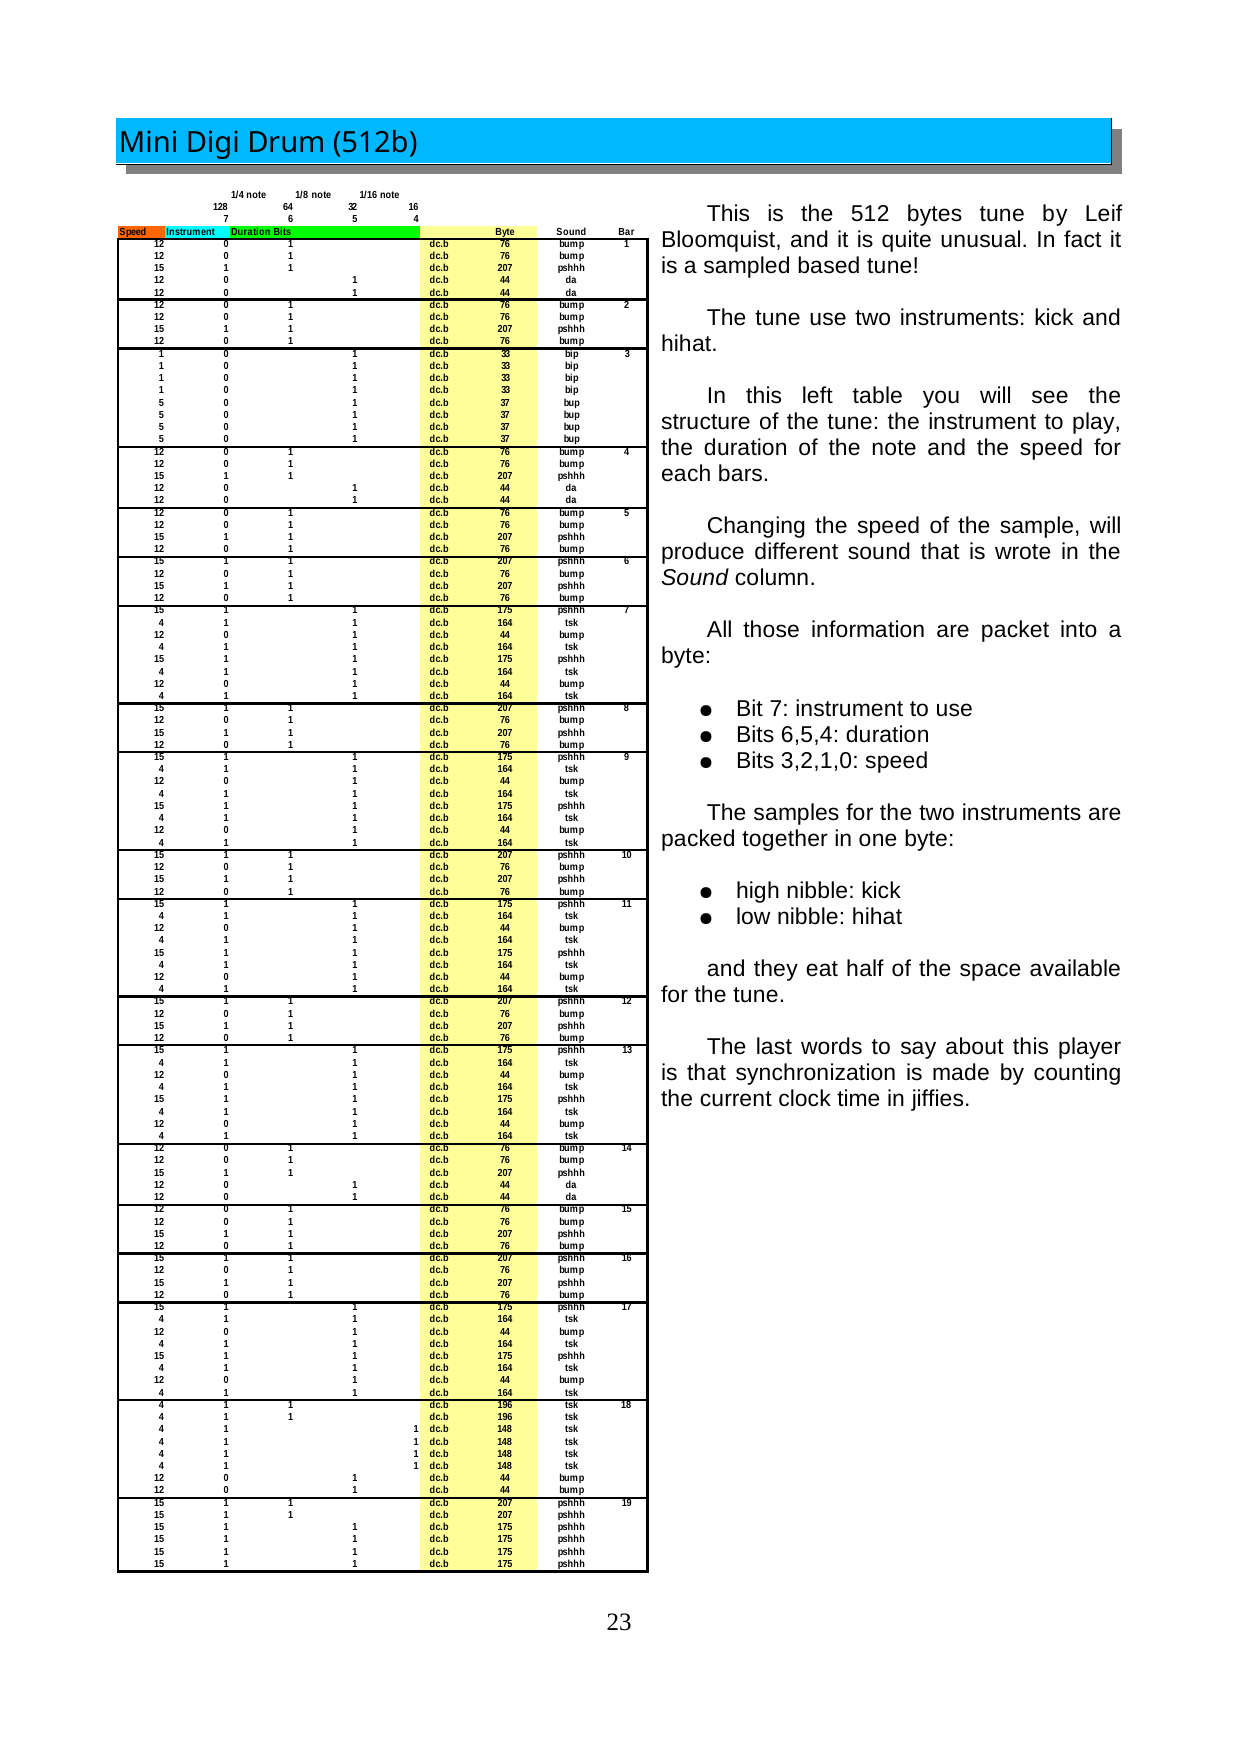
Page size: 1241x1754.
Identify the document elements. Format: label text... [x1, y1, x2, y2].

list high nibble: kick [537, 877, 646, 898]
list Bit 7: instrument to use [649, 695, 1122, 721]
text Changing the speed of the sample, will produce different sound that is wrote in the Sound column. [649, 513, 1122, 591]
text In this left table you will see the structure of the tune: the instrument to play, the duration of the note and the speed for each bars. [119, 448, 420, 487]
text The last words to say about this player is that synchronization is made by counting the current clock time in jiffies. [649, 1033, 1122, 1112]
text In this left table you will see the structure of the tune: the instrument to play, the duration of the note and the speed for each bars. [537, 382, 646, 446]
list Bits 3,2,1,0: speed [537, 747, 646, 751]
list Bit 7: instrument to use [537, 705, 646, 721]
list low nibble: hihat [537, 903, 646, 929]
list Bits 6,5,4: duration [537, 721, 646, 747]
text The samples for the two instruments are packed together in one byte: [537, 799, 646, 849]
text and they eat half of the space available for the tune. [119, 955, 420, 995]
text This is the 512 bytes tune by Leif Bloomquist, and it is quite unusual. In fact it is a sampled based tune! [116, 200, 1122, 278]
text The tune use two instruments: kick and hihat. [649, 304, 1122, 356]
list Bits 3,2,1,0: speed [153, 753, 420, 773]
list low nibble: hihat [153, 903, 420, 929]
text All those information are packet into a byte: [649, 617, 1122, 669]
text and they eat half of the space available for the tune. [649, 955, 1122, 1007]
text In this left table you will see the structure of the tune: the instrument to play, the duration of the note and the speed for each bars. [649, 382, 1122, 487]
text Mini Digi Drum (512b) [116, 118, 1111, 163]
list Bits 3,2,1,0: speed [649, 747, 1122, 773]
text All those information are packet into a byte: [537, 617, 646, 669]
list Bits 6,5,4: duration [649, 721, 1122, 747]
text The tune use two instruments: kick and hihat. [119, 304, 420, 347]
text The last words to say about this player is that synchronization is made by counting the current clock time in jiffies. [119, 1033, 420, 1044]
text and they eat half of the space available for the tune. [119, 998, 420, 1007]
list low nibble: hihat [649, 903, 1122, 929]
text In this left table you will see the structure of the tune: the instrument to play, the duration of the note and the speed for each bars. [119, 382, 420, 446]
text The tune use two instruments: kick and hihat. [537, 304, 646, 347]
text and they eat half of the space available for the tune. [537, 955, 646, 995]
text Changing the speed of the sample, will produce different sound that is wrote in the Sound column. [537, 513, 646, 556]
text Changing the speed of the sample, will produce different sound that is wrote in the Sound column. [537, 558, 646, 591]
text All those information are packet into a byte: [119, 617, 420, 669]
list high nibble: kick [153, 877, 420, 898]
list high nibble: kick [649, 877, 1122, 903]
text Changing the speed of the sample, will produce different sound that is wrote in the Sound column. [119, 558, 420, 591]
list Bit 7: instrument to use [153, 695, 420, 702]
text In this left table you will see the structure of the tune: the instrument to play, the duration of the note and the speed for each bars. [537, 448, 646, 487]
list Bits 3,2,1,0: speed [537, 753, 646, 773]
text The samples for the two instruments are packed together in one byte: [649, 799, 1122, 851]
list Bit 7: instrument to use [153, 705, 420, 721]
text The last words to say about this player is that synchronization is made by counting the current clock time in jiffies. [119, 1046, 420, 1112]
list Bits 6,5,4: duration [153, 721, 420, 747]
text The last words to say about this player is that synchronization is made by counting the current clock time in jiffies. [537, 1046, 646, 1112]
list Bit 7: instrument to use [537, 695, 646, 702]
list Bits 3,2,1,0: speed [153, 747, 420, 751]
text The samples for the two instruments are packed together in one byte: [119, 799, 420, 849]
text Changing the speed of the sample, will produce different sound that is wrote in the Sound column. [119, 513, 420, 556]
